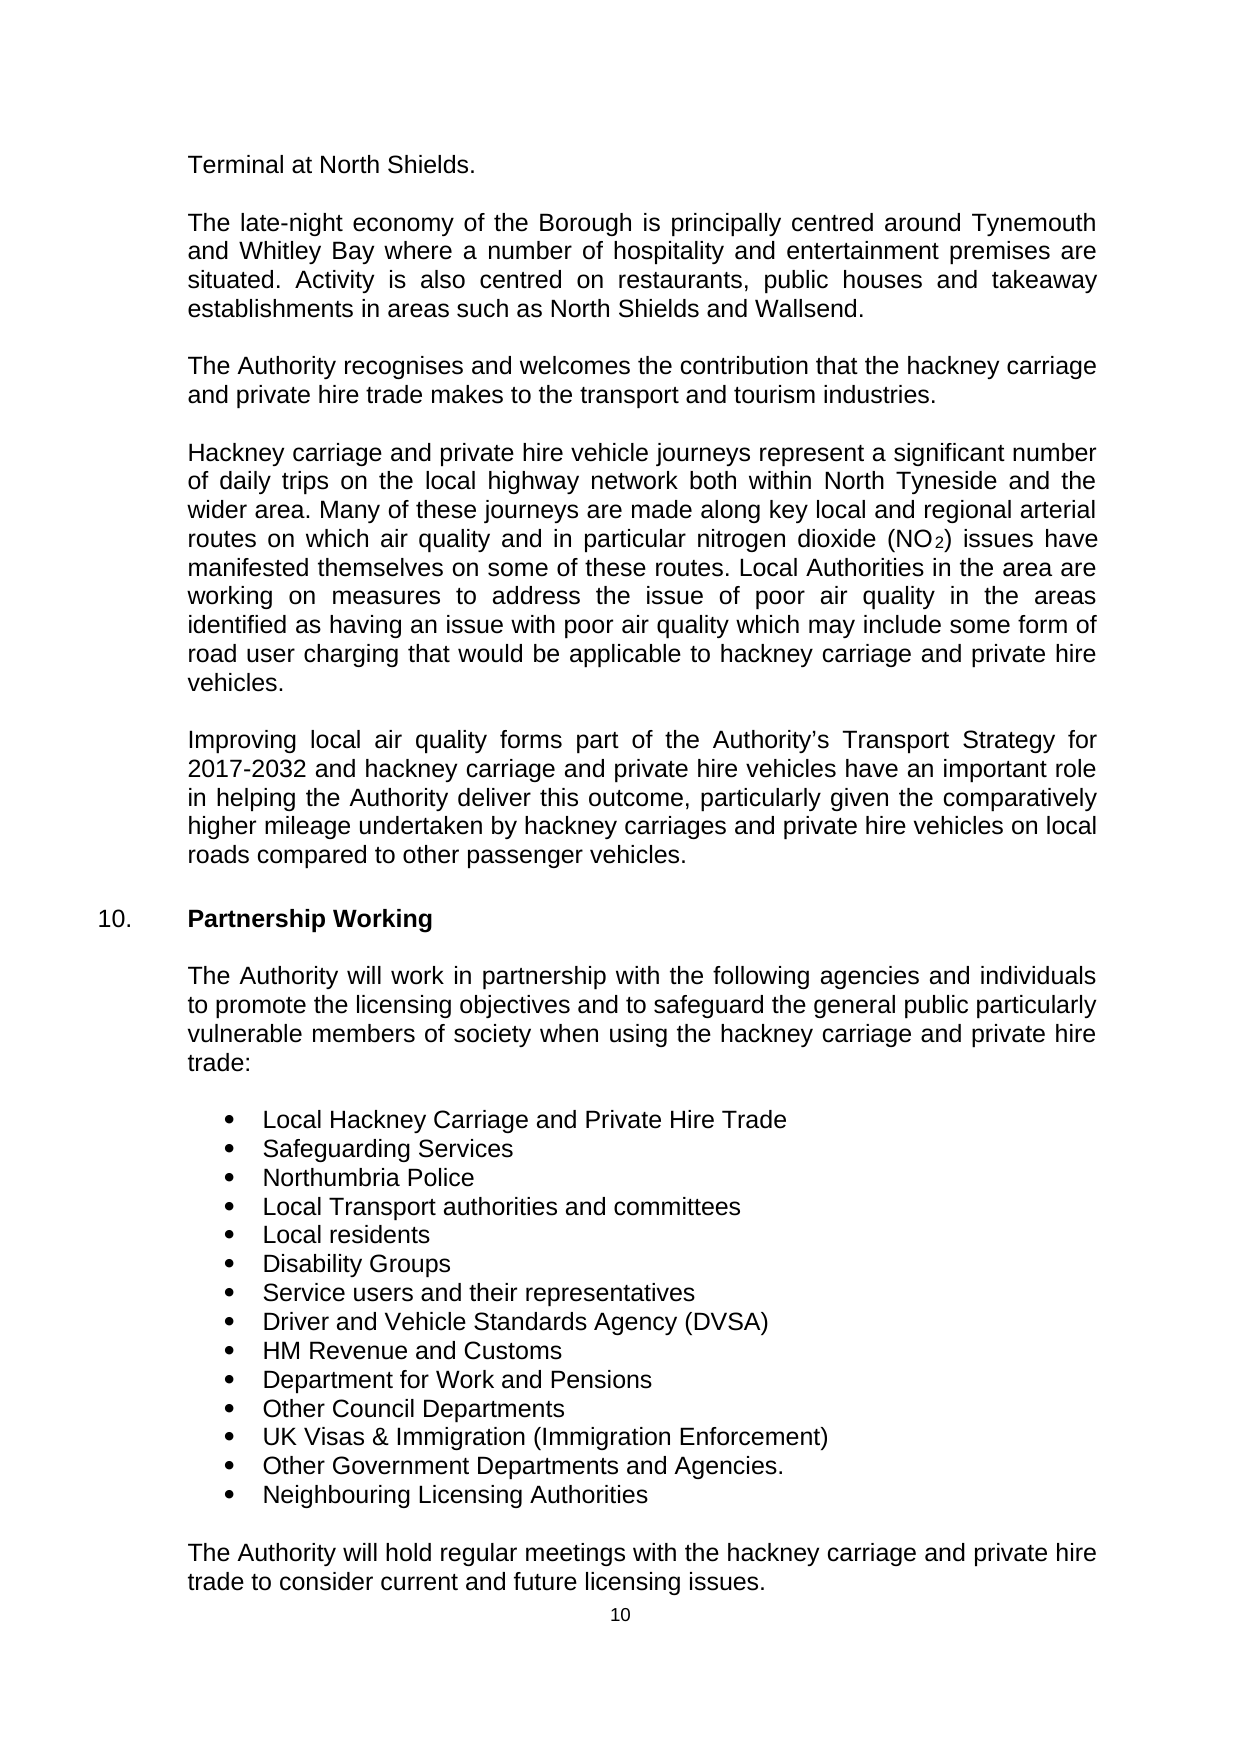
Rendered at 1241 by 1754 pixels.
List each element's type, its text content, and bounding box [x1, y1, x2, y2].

table_cell [1110, 1220, 1117, 1249]
table_cell Local Transport authorities and committees [176, 1192, 1110, 1220]
table_cell [1110, 933, 1117, 961]
table_cell Partnership Working [176, 904, 1110, 932]
table_cell [86, 1192, 176, 1220]
table_cell [1110, 1249, 1117, 1278]
table_cell [86, 323, 176, 351]
table_cell [1110, 961, 1117, 1076]
table_cell Service users and their representatives Driver and Vehicle Standards Agency (DVSA) HM Revenue and Customs Department for Work and Pensions Other Council Departments UK Visas & Immigration (Immigration Enforcement) Other Government Departments and Agencies. Neighbouring Licensing Authorities [176, 1278, 1110, 1509]
table_cell [1110, 904, 1117, 932]
table_cell [1110, 1076, 1117, 1105]
table_cell [1110, 1278, 1117, 1509]
table_cell [86, 351, 176, 875]
table_cell [86, 150, 176, 179]
table_cell [86, 1163, 176, 1192]
table_cell Terminal at North Shields. [176, 150, 1110, 179]
table_cell [86, 1278, 176, 1509]
table_cell [1110, 323, 1117, 351]
table_cell [1110, 208, 1117, 322]
table_cell [176, 179, 1110, 207]
table_cell Disability Groups [176, 1249, 1110, 1278]
table_cell Local residents [176, 1220, 1110, 1249]
table_cell [86, 1105, 176, 1163]
table_cell The Authority will work in partnership with the following agencies and individuals to promote the licensing objectives and to safeguard the general public particularly vulnerable members of society when using the hackney carriage and private hire trade: [176, 961, 1110, 1076]
table_cell [86, 961, 176, 1076]
table_cell [176, 1509, 1110, 1538]
table_cell [176, 875, 1110, 904]
table_cell [86, 1249, 176, 1278]
table_cell [86, 208, 176, 322]
table_cell [176, 323, 1110, 351]
table_cell [176, 933, 1110, 961]
table_cell Northumbria Police [176, 1163, 1110, 1192]
table_cell [86, 179, 176, 207]
table_cell [86, 1220, 176, 1249]
table_cell [1110, 179, 1117, 207]
table_cell [1110, 1163, 1117, 1192]
table_cell 10. [86, 904, 176, 932]
table_cell [176, 1076, 1110, 1105]
table_cell [86, 1076, 176, 1105]
table_cell [1110, 351, 1117, 875]
table_cell The late-night economy of the Borough is principally centred around Tynemouth and Whitley Bay where a number of hospitality and entertainment premises are situated. Activity is also centred on restaurants, public houses and takeaway establishments in areas such as North Shields and Wallsend. [176, 208, 1110, 322]
table_cell The Authority recognises and welcomes the contribution that the hackney carriage and private hire trade makes to the transport and tourism industries. Hackney carriage and private hire vehicle journeys represent a significant number of daily trips on the local highway network both within North Tyneside and the wider area. Many of these journeys are made along key local and regional arterial routes on which air quality and in particular nitrogen dioxide (NO2) issues have manifested themselves on some of these routes. Local Authorities in the area are working on measures to address the issue of poor air quality in the areas identified as having an issue with poor air quality which may include some form of road user charging that would be applicable to hackney carriage and private hire vehicles. Improving local air quality forms part of the Authority’s Transport Strategy for 2017-2032 and hackney carriage and private hire vehicles have an important role in helping the Authority deliver this outcome, particularly given the comparatively higher mileage undertaken by hackney carriages and private hire vehicles on local roads compared to other passenger vehicles. [176, 351, 1110, 875]
table_cell [1110, 1192, 1117, 1220]
table_cell [86, 1509, 176, 1538]
table_cell The Authority will hold regular meetings with the hackney carriage and private hire trade to consider current and future licensing issues. [176, 1538, 1110, 1595]
table_cell [86, 933, 176, 961]
table_cell [86, 875, 176, 904]
table_cell [1110, 1538, 1117, 1595]
table_cell [1110, 875, 1117, 904]
table_cell [1110, 1509, 1117, 1538]
table_cell [1110, 150, 1117, 179]
table_cell Local Hackney Carriage and Private Hire Trade Safeguarding Services [176, 1105, 1110, 1163]
table_cell [1110, 1105, 1117, 1163]
table_cell [86, 1538, 176, 1595]
